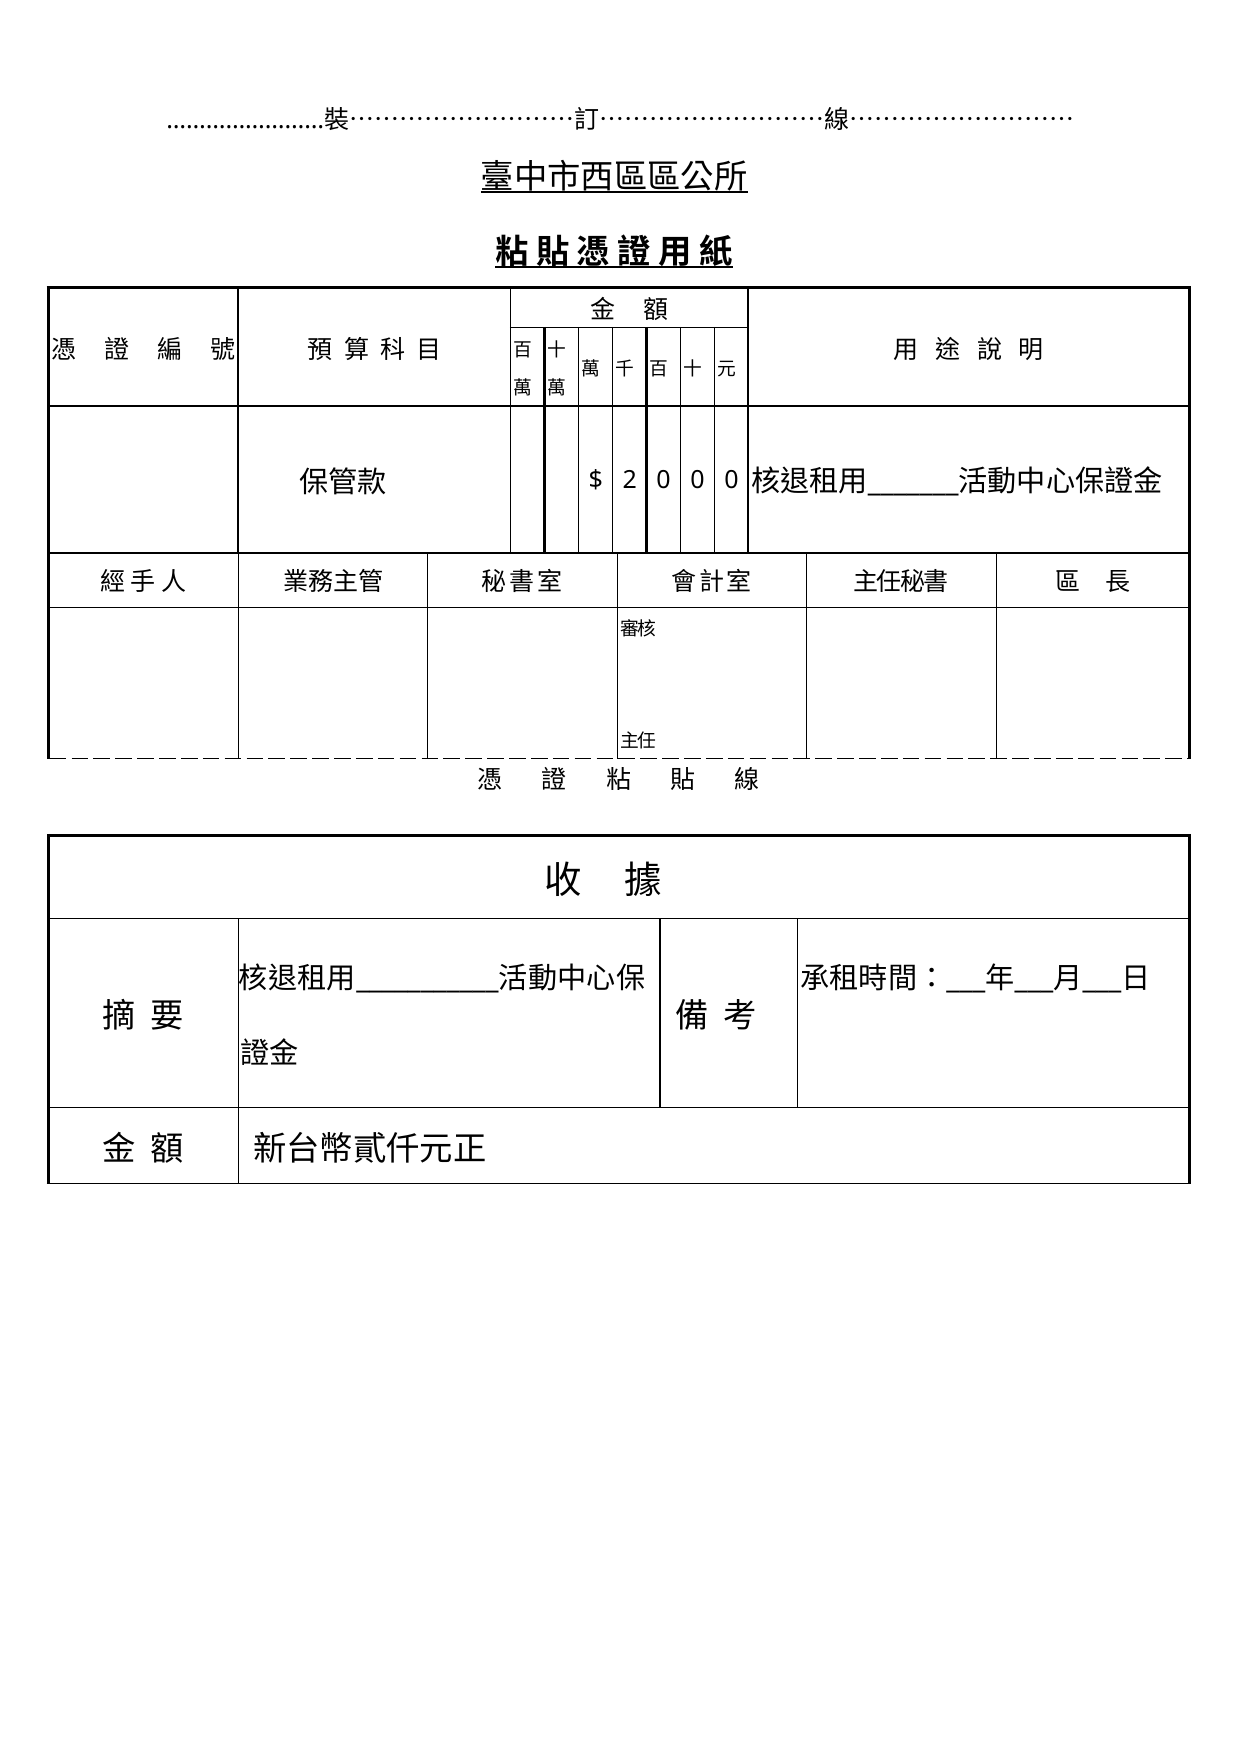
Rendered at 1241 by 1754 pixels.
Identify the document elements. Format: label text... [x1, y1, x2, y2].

table_cell [997, 608, 1188, 758]
table_cell 經 手 人 [50, 554, 238, 607]
table_cell 百 [648, 328, 680, 405]
table_cell [239, 608, 427, 758]
text 粘 貼 憑 證 用 紙 [37, 211, 1191, 286]
table_header 憑證編號 [50, 289, 237, 405]
table_cell 0 [648, 407, 680, 552]
table_cell 會 計 室 [618, 554, 806, 607]
table_cell 核退租用_______活動中心保證金 [749, 407, 1188, 552]
table_cell [428, 608, 617, 758]
table_cell $ [579, 407, 612, 552]
table_header 用 途 說 明 [749, 289, 1188, 405]
table_header 預 算 科 目 [239, 289, 510, 405]
table_cell 0 [681, 407, 714, 552]
table_cell 百萬 [511, 328, 543, 405]
text 臺中市西區區公所 [37, 136, 1191, 211]
table_cell 十 [681, 328, 714, 405]
table_cell 審核 主任 [618, 608, 806, 758]
table_cell 承租時間：___年___月___日 [798, 919, 1188, 1107]
table_header 金 額 [511, 289, 747, 327]
table_cell 核退租用___________活動中心保證金 [239, 919, 659, 1107]
table_cell [511, 407, 543, 552]
table_cell [546, 407, 578, 552]
table_cell 千 [613, 328, 645, 405]
table_cell 主任秘書 [807, 554, 996, 607]
table_cell 新台幣貳仟元正 [239, 1108, 1188, 1183]
table_cell 保管款 [239, 407, 510, 552]
table_cell 備 考 [661, 919, 797, 1107]
table_cell 摘 要 [50, 919, 238, 1107]
table_cell 萬 [579, 328, 612, 405]
table_cell [50, 407, 237, 552]
table_cell 0 [715, 407, 747, 552]
table_cell 收 據 [50, 837, 1188, 918]
table_cell 區 長 [997, 554, 1188, 607]
table_cell 秘 書 室 [428, 554, 617, 607]
table_cell [807, 608, 996, 758]
table_cell 元 [715, 328, 747, 405]
text ……………………裝………………………訂………………………線……………………… [50, 99, 1191, 136]
table_cell 金 額 [50, 1108, 238, 1183]
table_cell 十萬 [546, 328, 578, 405]
table_cell [50, 608, 238, 758]
table_cell 憑 證 粘 貼 線 [48, 758, 1189, 834]
table_cell 業務主管 [239, 554, 427, 607]
table_cell 2 [613, 407, 645, 552]
